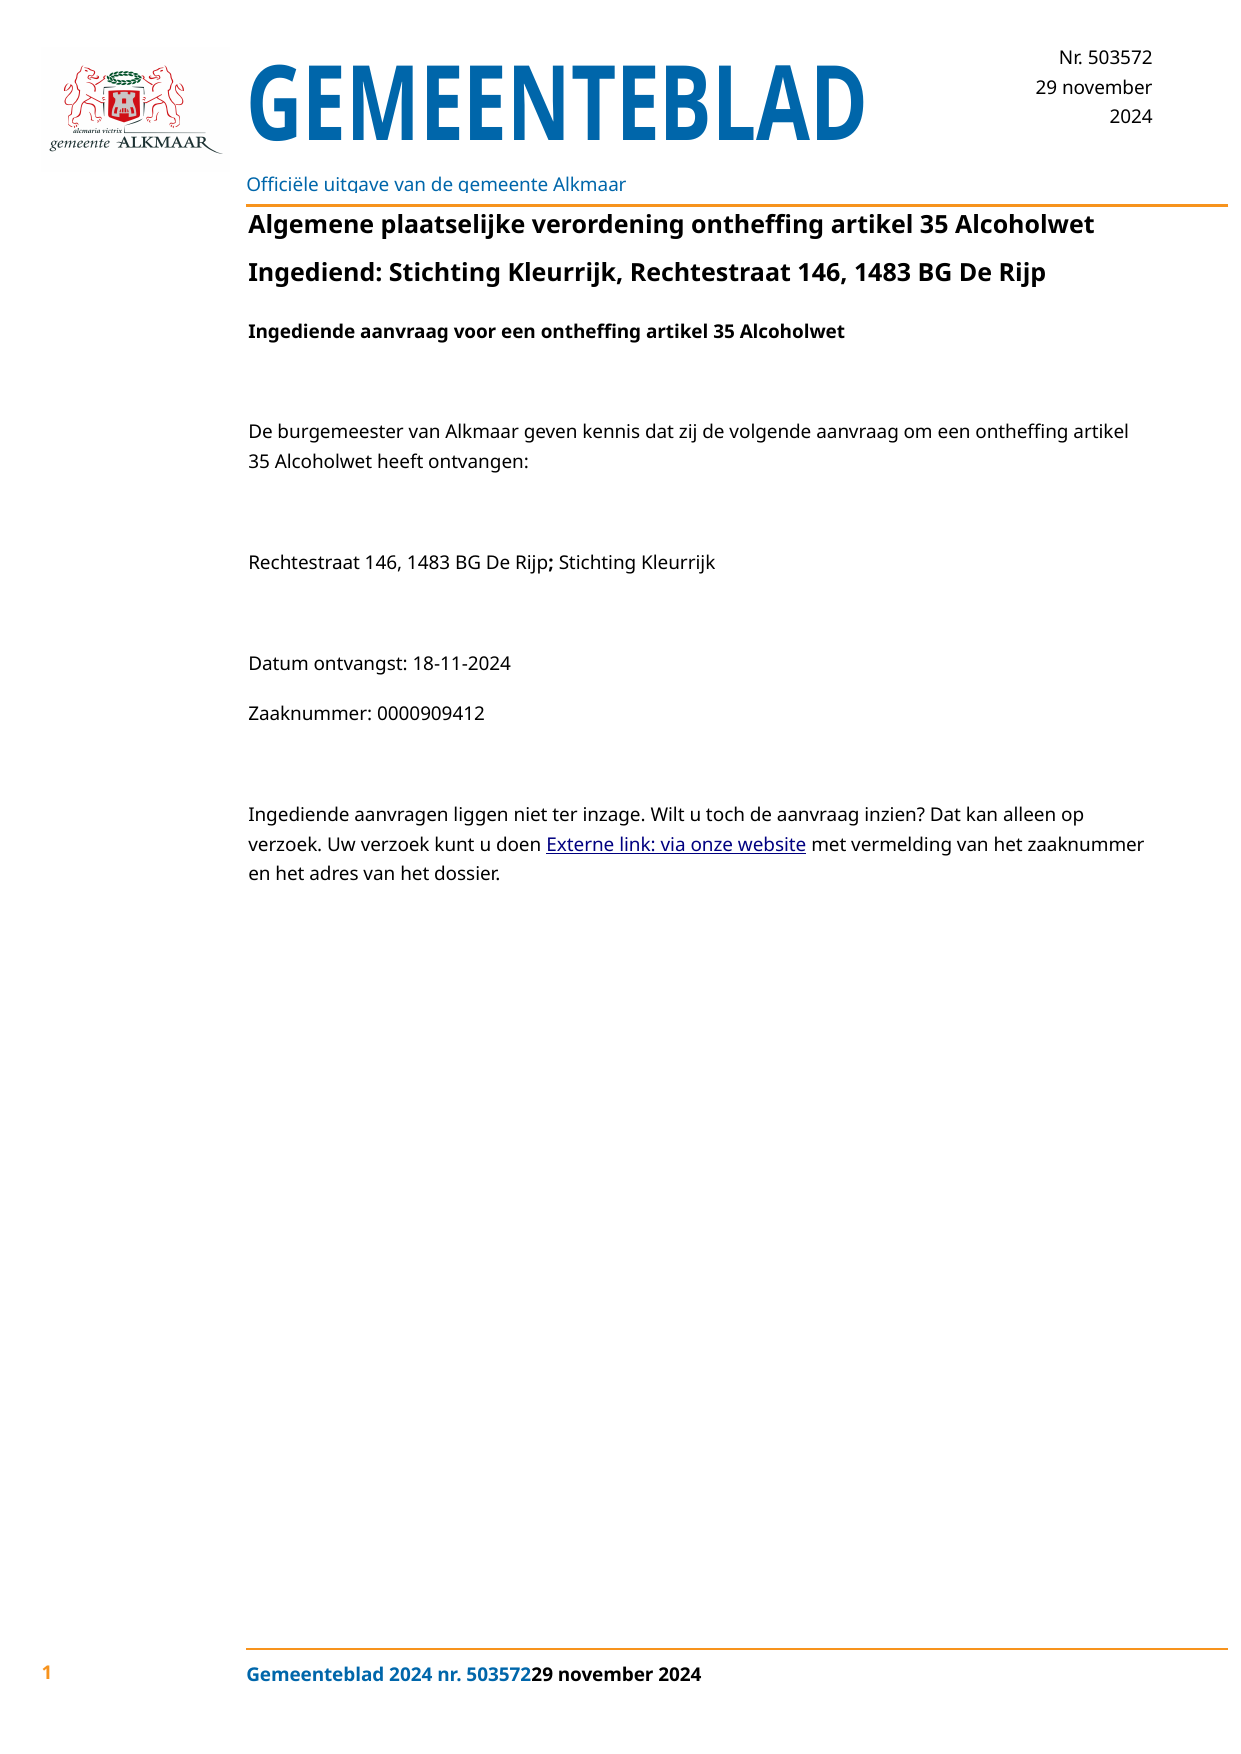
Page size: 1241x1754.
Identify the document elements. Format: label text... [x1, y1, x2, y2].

text Zaaknummer: 0000909412 [248, 700, 1152, 726]
text Ingediende aanvraag voor een ontheffing artikel 35 Alcoholwet [248, 318, 1152, 344]
text De burgemeester van Alkmaar geven kennis dat zij de volgende aanvraag om een ontheffing artikel 35 Alcoholwet heeft ontvangen: [248, 419, 1152, 474]
text Ingediende aanvragen liggen niet ter inzage. Wilt u toch de aanvraag inzien? Dat kan alleen op verzoek. Uw verzoek kunt u doen Externe link: via onze website met vermelding van het zaaknummer en het adres van het dossier. [248, 801, 1152, 886]
text Rechtestraat 146, 1483 BG De Rijp; Stichting Kleurrijk [248, 549, 1152, 575]
text Algemene plaatselijke verordening ontheffing artikel 35 Alcoholwet Ingediend: Stichting Kleurrijk, Rechtestraat 146, 1483 BG De Rijp [248, 207, 1152, 288]
text Datum ontvangst: 18-11-2024 [248, 650, 1152, 676]
picture [41, 47, 231, 172]
